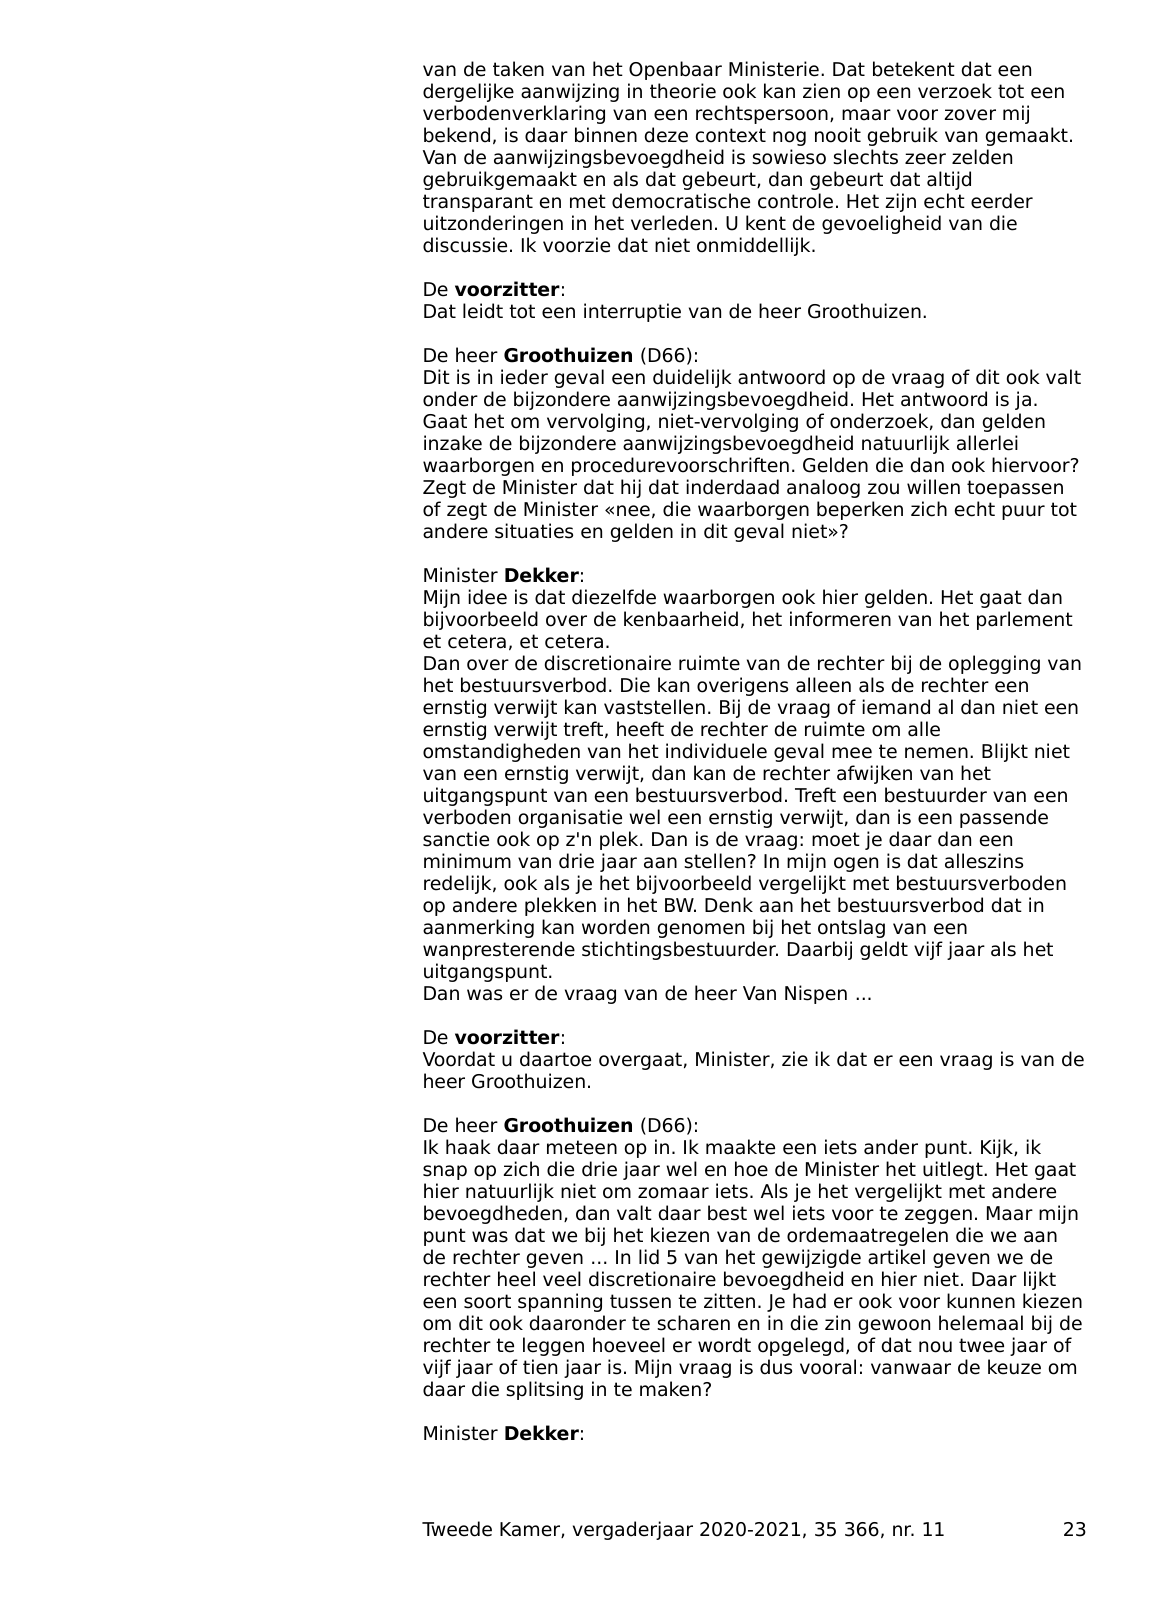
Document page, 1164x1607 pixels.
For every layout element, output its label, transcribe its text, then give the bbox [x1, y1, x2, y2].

text van de taken van het Openbaar Ministerie. Dat betekent dat een dergelijke aanwijzing in theorie ook kan zien op een verzoek tot een verbodenverklaring van een rechtspersoon, maar voor zover mij bekend, is daar binnen deze context nog nooit gebruik van gemaakt. Van de aanwijzingsbevoegdheid is sowieso slechts zeer zelden gebruikgemaakt en als dat gebeurt, dan gebeurt dat altijd transparant en met democratische controle. Het zijn echt eerder uitzonderingen in het verleden. U kent de gevoeligheid van die discussie. Ik voorzie dat niet onmiddellijk. [422, 59, 1087, 257]
text De heer Groothuizen (D66): [422, 1115, 1087, 1137]
text Dat leidt tot een interruptie van de heer Groothuizen. [422, 301, 1087, 323]
text De voorzitter: [422, 279, 1087, 301]
text Minister Dekker: [422, 1423, 1087, 1445]
text Ik haak daar meteen op in. Ik maakte een iets ander punt. Kijk, ik snap op zich die drie jaar wel en hoe de Minister het uitlegt. Het gaat hier natuurlijk niet om zomaar iets. Als je het vergelijkt met andere bevoegdheden, dan valt daar best wel iets voor te zeggen. Maar mijn punt was dat we bij het kiezen van de ordemaatregelen die we aan de rechter geven ... In lid 5 van het gewijzigde artikel geven we de rechter heel veel discretionaire bevoegdheid en hier niet. Daar lijkt een soort spanning tussen te zitten. Je had er ook voor kunnen kiezen om dit ook daaronder te scharen en in die zin gewoon helemaal bij de rechter te leggen hoeveel er wordt opgelegd, of dat nou twee jaar of vijf jaar of tien jaar is. Mijn vraag is dus vooral: vanwaar de keuze om daar die splitsing in te maken? [422, 1137, 1087, 1401]
text De heer Groothuizen (D66): [422, 345, 1087, 367]
text Minister Dekker: [422, 565, 1087, 587]
text Dan was er de vraag van de heer Van Nispen ... [422, 983, 1087, 1005]
text Dit is in ieder geval een duidelijk antwoord op de vraag of dit ook valt onder de bijzondere aanwijzingsbevoegdheid. Het antwoord is ja. Gaat het om vervolging, niet-vervolging of onderzoek, dan gelden inzake de bijzondere aanwijzingsbevoegdheid natuurlijk allerlei waarborgen en procedurevoorschriften. Gelden die dan ook hiervoor? Zegt de Minister dat hij dat inderdaad analoog zou willen toepassen of zegt de Minister «nee, die waarborgen beperken zich echt puur tot andere situaties en gelden in dit geval niet»? [422, 367, 1087, 543]
text Dan over de discretionaire ruimte van de rechter bij de oplegging van het bestuursverbod. Die kan overigens alleen als de rechter een ernstig verwijt kan vaststellen. Bij de vraag of iemand al dan niet een ernstig verwijt treft, heeft de rechter de ruimte om alle omstandigheden van het individuele geval mee te nemen. Blijkt niet van een ernstig verwijt, dan kan de rechter afwijken van het uitgangspunt van een bestuursverbod. Treft een bestuurder van een verboden organisatie wel een ernstig verwijt, dan is een passende sanctie ook op z'n plek. Dan is de vraag: moet je daar dan een minimum van drie jaar aan stellen? In mijn ogen is dat alleszins redelijk, ook als je het bijvoorbeeld vergelijkt met bestuursverboden op andere plekken in het BW. Denk aan het bestuursverbod dat in aanmerking kan worden genomen bij het ontslag van een wanpresterende stichtingsbestuurder. Daarbij geldt vijf jaar als het uitgangspunt. [422, 653, 1087, 983]
text Mijn idee is dat diezelfde waarborgen ook hier gelden. Het gaat dan bijvoorbeeld over de kenbaarheid, het informeren van het parlement et cetera, et cetera. [422, 587, 1087, 653]
text Voordat u daartoe overgaat, Minister, zie ik dat er een vraag is van de heer Groothuizen. [422, 1049, 1087, 1093]
text De voorzitter: [422, 1027, 1087, 1049]
